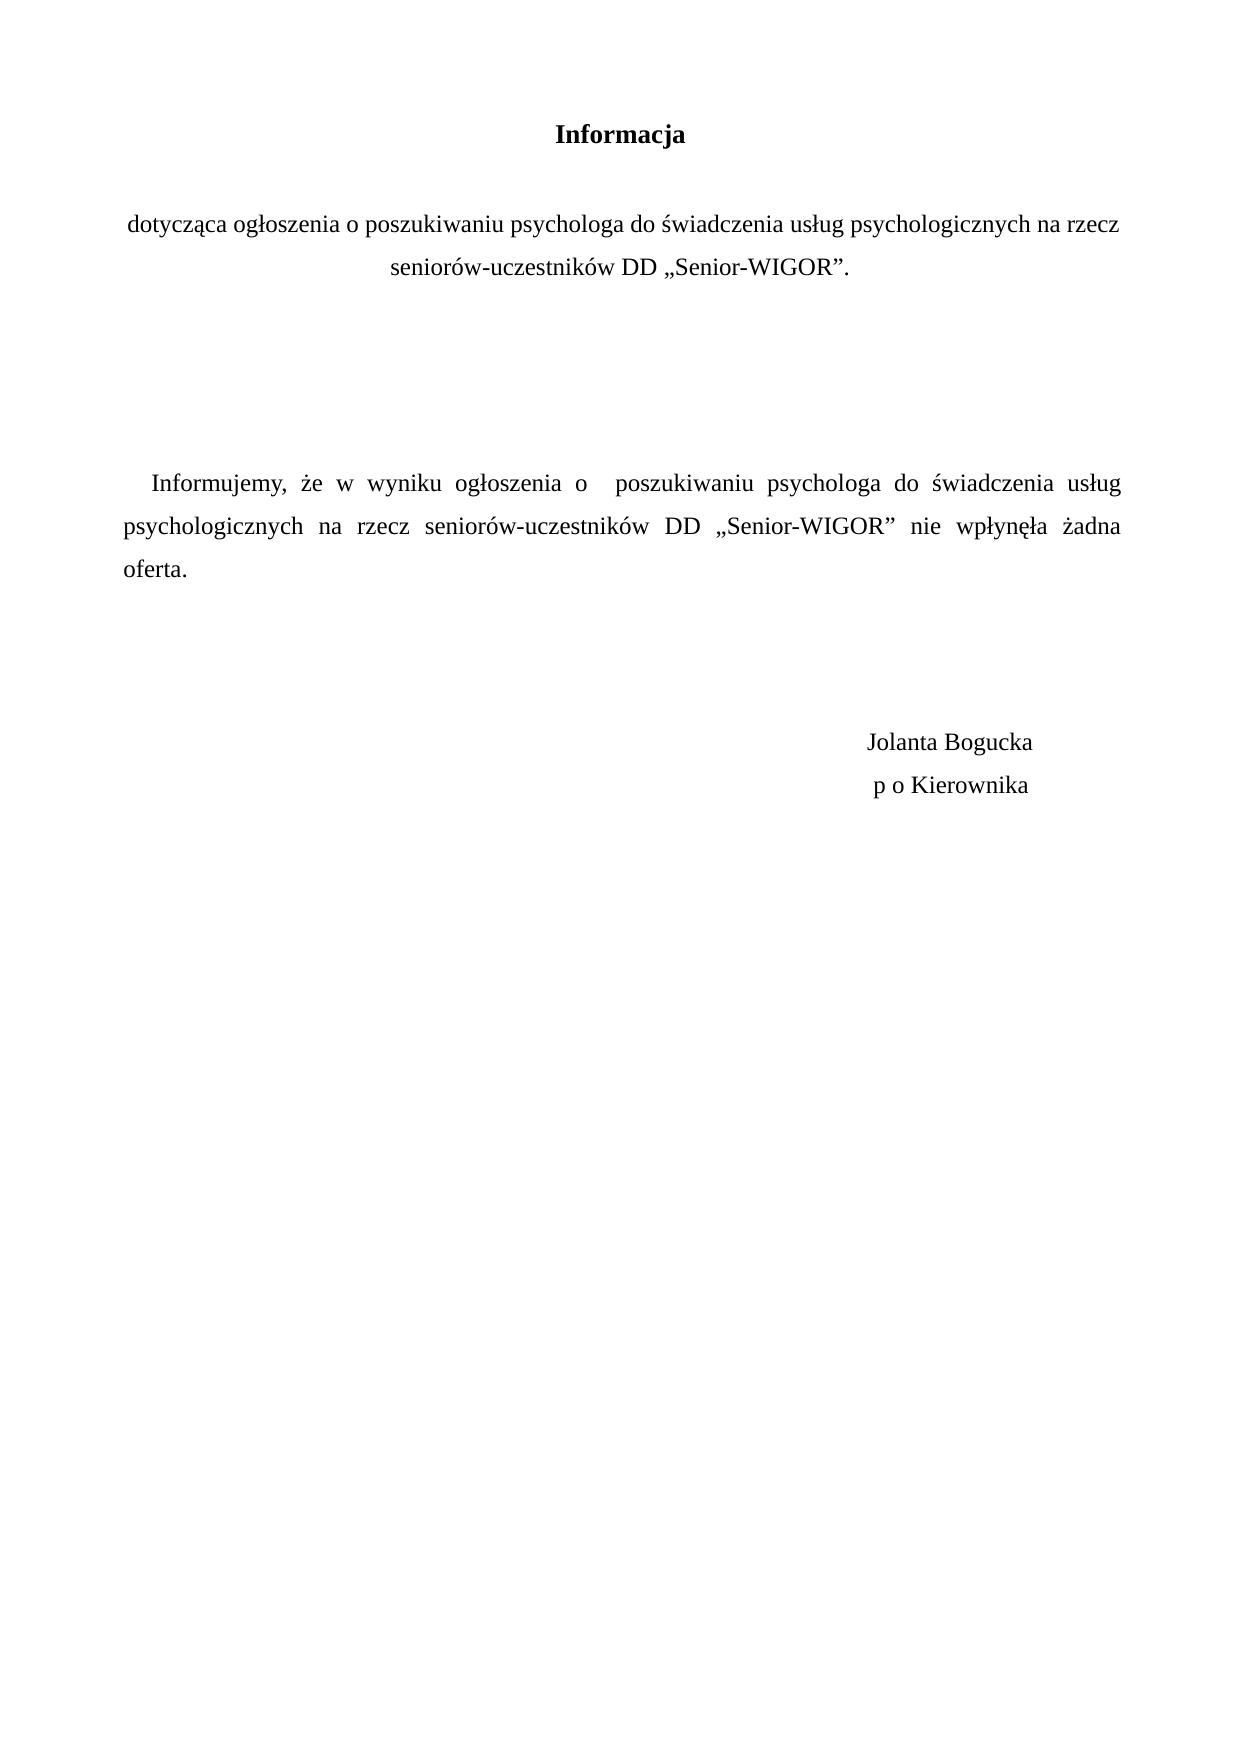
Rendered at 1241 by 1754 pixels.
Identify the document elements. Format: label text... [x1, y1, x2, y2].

text p o Kierownika [86, 770, 1122, 798]
text Jolanta Bogucka [86, 727, 1122, 755]
text Informacja [118, 118, 1122, 149]
text dotycząca ogłoszenia o poszukiwaniu psychologa do świadczenia usług psychologicznych na rzecz seniorów-uczestników DD „Senior-WIGOR”. [118, 209, 1122, 281]
text Informujemy, że w wyniku ogłoszenia o poszukiwaniu psychologa do świadczenia usług psychologicznych na rzecz seniorów-uczestników DD „Senior-WIGOR” nie wpłynęła żadna oferta. [86, 468, 1122, 583]
